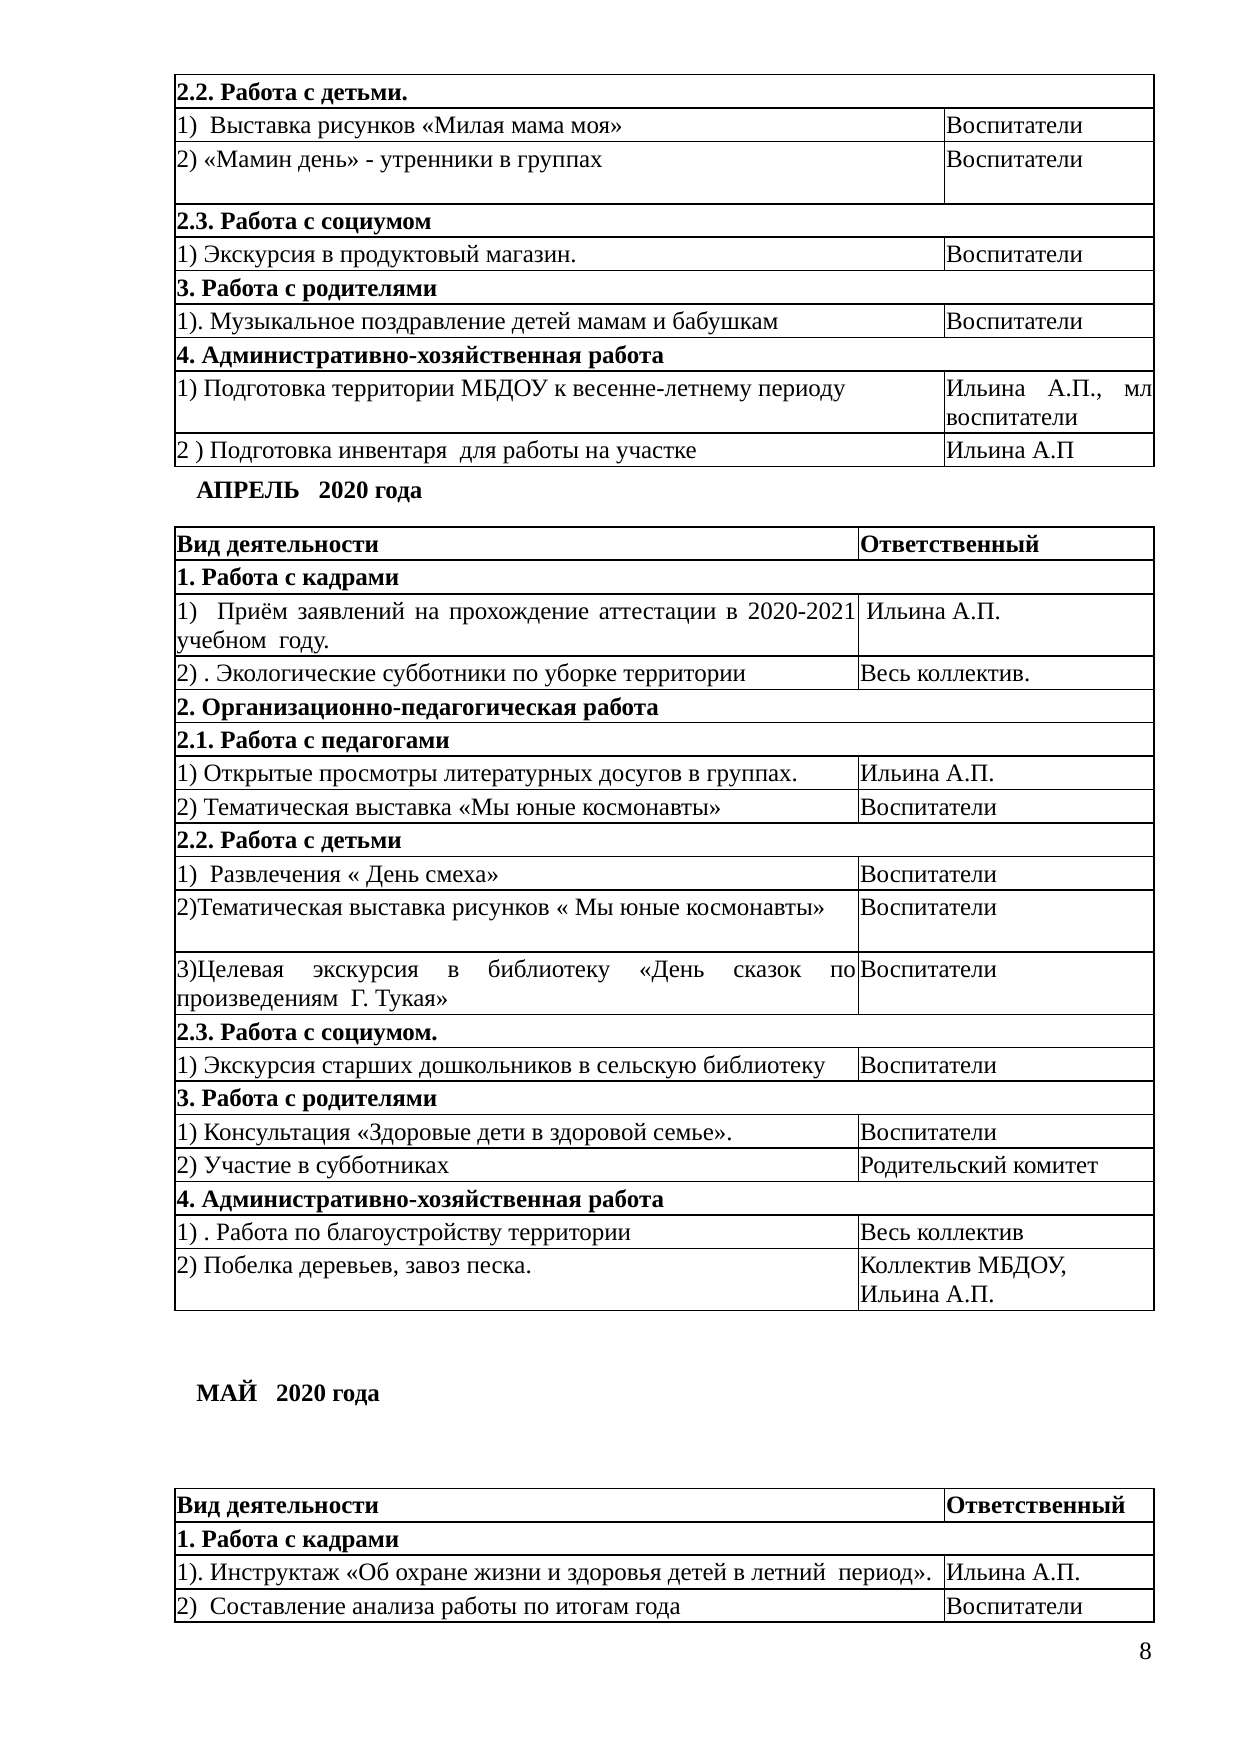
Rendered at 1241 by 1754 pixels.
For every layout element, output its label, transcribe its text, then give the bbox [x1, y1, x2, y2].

table_cell Ильина А.П. [945, 1556, 1153, 1588]
table_cell 2) Участие в субботниках [176, 1149, 858, 1181]
table_cell 2) Тематическая выставка «Мы юные космонавты» [176, 790, 858, 822]
table_cell Воспитатели [945, 109, 1153, 141]
table_header Вид деятельности [176, 1489, 944, 1521]
table_cell Воспитатели [859, 790, 1153, 822]
table_cell 1) Открытые просмотры литературных досугов в группах. [176, 757, 858, 789]
table_cell Коллектив МБДОУ, Ильина А.П. [859, 1249, 1153, 1310]
table_cell Весь коллектив [859, 1216, 1153, 1247]
text АПРЕЛЬ 2020 года [177, 475, 1152, 504]
table_cell 2.2. Работа с детьми [176, 824, 1153, 856]
table_cell Воспитатели [945, 238, 1153, 270]
table_header Ответственный [859, 528, 1153, 559]
table_cell Родительский комитет [859, 1149, 1153, 1181]
table_cell 2.3. Работа с социумом. [176, 1015, 1153, 1047]
text МАЙ 2020 года [177, 1378, 1152, 1407]
table_cell 3)Целевая экскурсия в библиотеку «День сказок по произведениям Г. Тукая» [176, 953, 858, 1013]
table_cell 2.3. Работа с социумом [176, 205, 1153, 236]
table_cell Воспитатели [859, 891, 1153, 951]
table_cell 1) Экскурсия старших дошкольников в сельскую библиотеку [176, 1048, 858, 1080]
table_cell 2) Побелка деревьев, завоз песка. [176, 1249, 858, 1310]
table_cell Весь коллектив. [859, 657, 1153, 688]
table_cell 2. Организационно-педагогическая работа [176, 690, 1153, 722]
table_cell 1. Работа с кадрами [176, 1523, 1153, 1554]
table_cell 4. Административно-хозяйственная работа [176, 338, 1153, 370]
table_cell 2) «Мамин день» - утренники в группах [176, 142, 944, 203]
table_cell 1) Приём заявлений на прохождение аттестации в 2020-2021 учебном году. [176, 595, 858, 655]
table_cell 1) Развлечения « День смеха» [176, 857, 858, 889]
table_cell 1). Инструктаж «Об охране жизни и здоровья детей в летний период». [176, 1556, 944, 1588]
table_cell 4. Административно-хозяйственная работа [176, 1182, 1153, 1214]
table_cell Воспитатели [859, 953, 1153, 1013]
table_header Вид деятельности [176, 528, 858, 559]
table_cell 3. Работа с родителями [176, 1082, 1153, 1114]
table_cell 1) Экскурсия в продуктовый магазин. [176, 238, 944, 270]
table_cell 2) . Экологические субботники по уборке территории [176, 657, 858, 688]
table_cell Воспитатели [859, 1115, 1153, 1147]
table_cell 1) Подготовка территории МБДОУ к весенне-летнему периоду [176, 372, 944, 432]
table_cell Воспитатели [945, 305, 1153, 337]
table_cell 1) Консультация «Здоровые дети в здоровой семье». [176, 1115, 858, 1147]
table_cell Ильина А.П. [859, 595, 1153, 655]
table_cell 1. Работа с кадрами [176, 561, 1153, 593]
table_cell 2) Составление анализа работы по итогам года [176, 1590, 944, 1621]
table_cell Воспитатели [859, 1048, 1153, 1080]
table_cell 1). Музыкальное поздравление детей мамам и бабушкам [176, 305, 944, 337]
table_cell 3. Работа с родителями [176, 271, 1153, 303]
table_cell 2.1. Работа с педагогами [176, 723, 1153, 755]
table_cell Ильина А.П., мл воспитатели [945, 372, 1153, 432]
table_cell 2 ) Подготовка инвентаря для работы на участке [176, 434, 944, 466]
table_cell Воспитатели [859, 857, 1153, 889]
table_header Ответственный [945, 1489, 1153, 1521]
table_cell 2.2. Работа с детьми. [176, 75, 1153, 107]
table_cell Воспитатели [945, 142, 1153, 203]
table_cell 1) Выставка рисунков «Милая мама моя» [176, 109, 944, 141]
table_cell 1) . Работа по благоустройству территории [176, 1216, 858, 1247]
table_cell Ильина А.П. [859, 757, 1153, 789]
table_cell Ильина А.П [945, 434, 1153, 466]
table_cell Воспитатели [945, 1590, 1153, 1621]
table_cell 2)Тематическая выставка рисунков « Мы юные космонавты» [176, 891, 858, 951]
